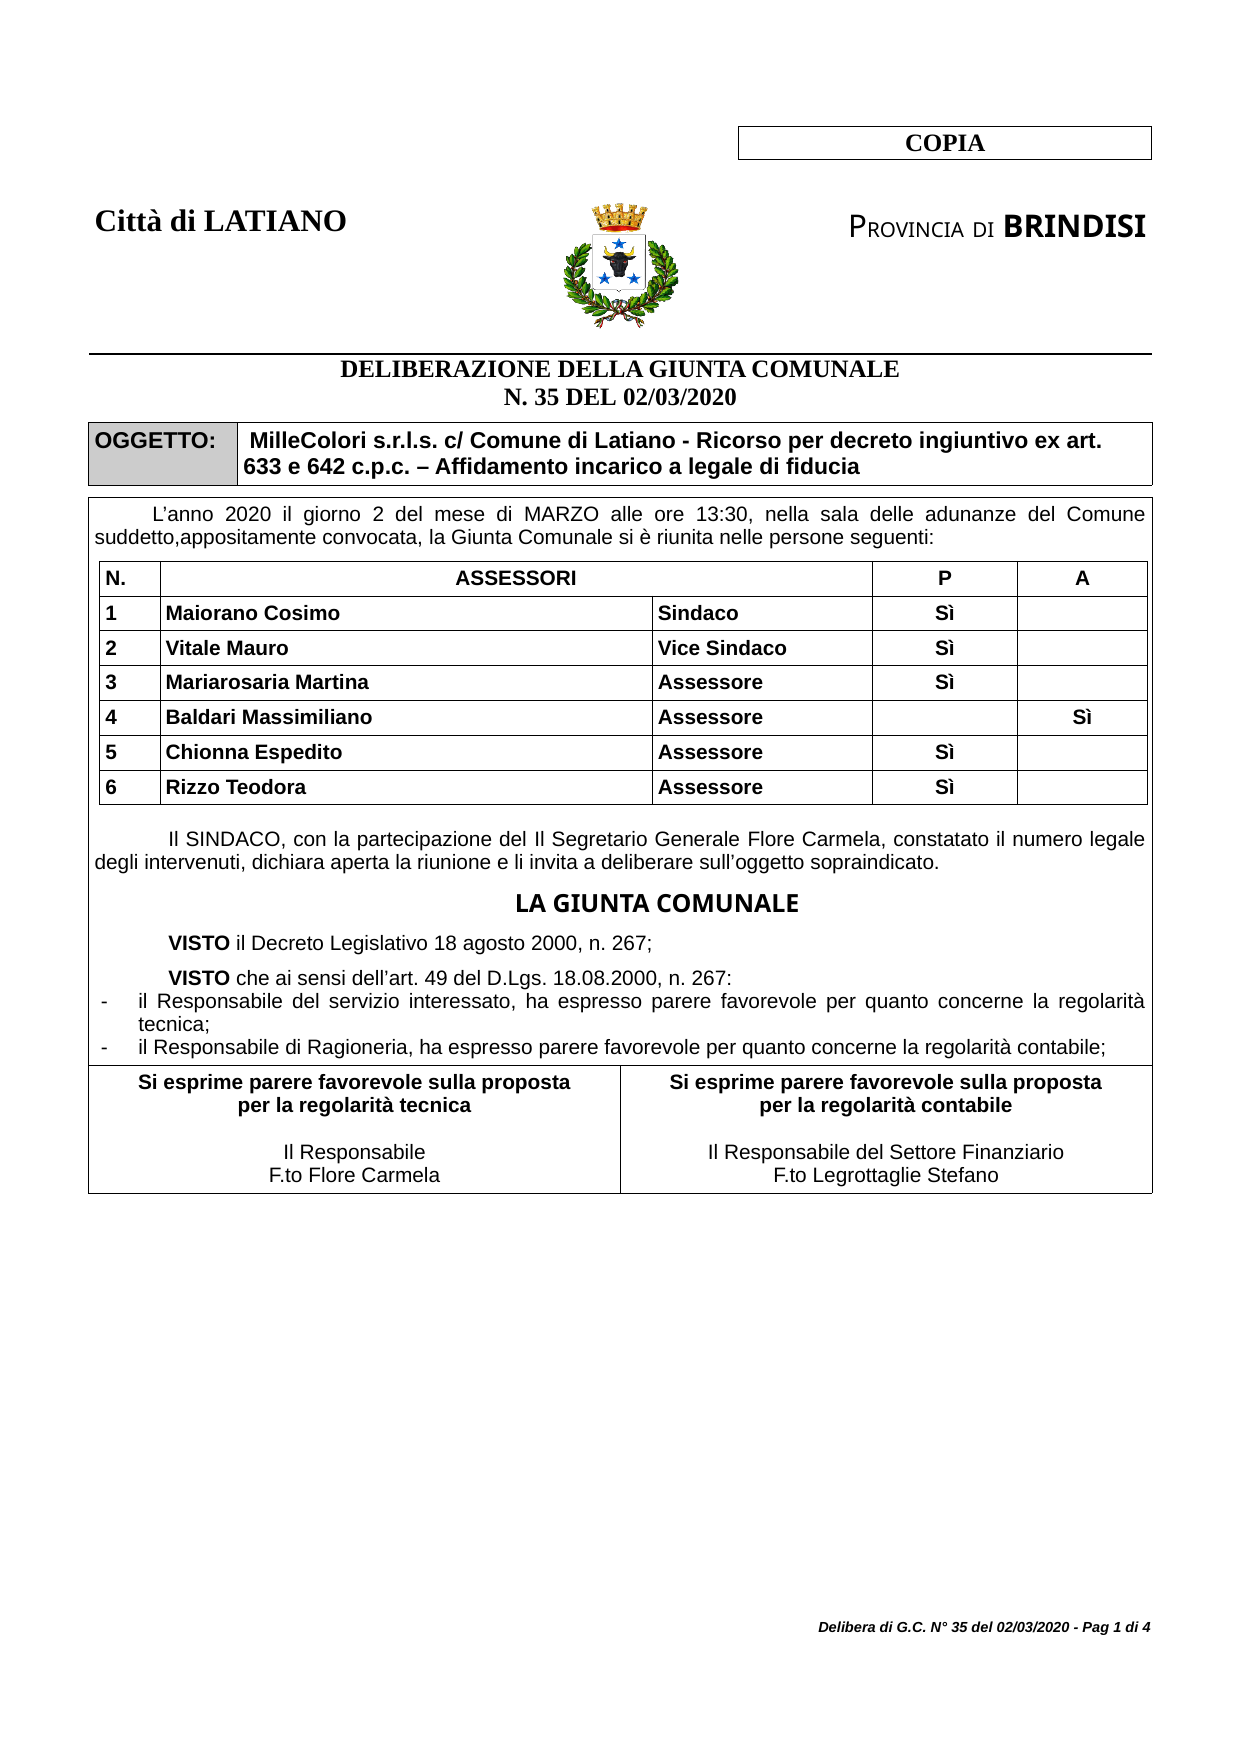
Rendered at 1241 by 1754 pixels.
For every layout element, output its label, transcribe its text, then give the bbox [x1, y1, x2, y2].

table_cell Assessore [653, 701, 872, 735]
table_header MilleColori s.r.l.s. c/ Comune di Latiano - Ricorso per decreto ingiuntivo ex art. 633 e 642 c.p.c. – Affidamento incarico a legale di fiducia [238, 423, 1152, 485]
table_cell [1018, 736, 1147, 769]
table_cell Sì [873, 736, 1017, 769]
table_cell Assessore [653, 736, 872, 769]
table_header Si esprime parere favorevole sulla proposta per la regolarità tecnica Il Responsabile F.to Flore Carmela [89, 1066, 620, 1193]
table_cell 1 [100, 597, 160, 630]
table_cell [873, 701, 1017, 735]
table_cell Vitale Mauro [161, 631, 652, 665]
table_cell 4 [100, 701, 160, 735]
table_cell [1018, 771, 1147, 804]
table_header [443, 330, 797, 340]
table_cell Mariarosaria Martina [161, 666, 652, 700]
table_cell 3 [100, 666, 160, 700]
table_cell Chionna Espedito [161, 736, 652, 769]
picture [561, 203, 679, 330]
table_header L’anno 2020 il giorno 2 del mese di marzo alle ore 13:30, nella sala delle adunanze del Comune suddetto,appositamente convocata, la Giunta Comunale si è riunita nelle persone seguenti: Il SINDACO, con la partecipazione del Il Segretario Generale Flore Carmela, constatato il numero legale degli intervenuti, dichiara aperta la riunione e li invita a deliberare sull’oggetto sopraindicato. LA GIUNTA COMUNALE VISTO il Decreto Legislativo 18 agosto 2000, n. 267; VISTO che ai sensi dell’art. 49 del D.Lgs. 18.08.2000, n. 267: il Responsabile del servizio interessato, ha espresso parere favorevole per quanto concerne la regolarità tecnica; il Responsabile di Ragioneria, ha espresso parere favorevole per quanto concerne la regolarità contabile; [89, 498, 1152, 1065]
table_cell Maiorano Cosimo [161, 597, 652, 630]
table_cell [1018, 631, 1147, 665]
table_cell Vice Sindaco [653, 631, 872, 665]
table_cell [1018, 597, 1147, 630]
table_cell Sindaco [653, 597, 872, 630]
table_cell Assessore [653, 771, 872, 804]
table_cell 6 [100, 771, 160, 804]
table_cell Baldari Massimiliano [161, 701, 652, 735]
text N. 35 DEL 02/03/2020 [88, 383, 1152, 411]
table_cell Rizzo Teodora [161, 771, 652, 804]
table_header Si esprime parere favorevole sulla proposta per la regolarità contabile Il Responsabile del Settore Finanziario F.to Legrottaglie Stefano [621, 1066, 1152, 1193]
table_cell Sì [873, 666, 1017, 700]
table_cell [1018, 666, 1147, 700]
table_header ASSESSORI [161, 562, 872, 596]
table_cell 5 [100, 736, 160, 769]
table_header OGGETTO: [89, 423, 237, 485]
table_header N. [100, 562, 160, 596]
table_header [443, 198, 797, 329]
table_header Provincia di BRINDISI [797, 198, 1152, 340]
table_header Città di LATIANO [89, 198, 443, 340]
table_cell Sì [873, 771, 1017, 804]
table_cell 2 [100, 631, 160, 665]
table_cell Sì [1018, 701, 1147, 735]
text DELIBERAZIONE DELLA GIUNTA COMUNALE [88, 355, 1152, 383]
table_cell Assessore [653, 666, 872, 700]
table_cell Sì [873, 597, 1017, 630]
table_header P [873, 562, 1017, 596]
table_cell Sì [873, 631, 1017, 665]
table_header A [1018, 562, 1147, 596]
